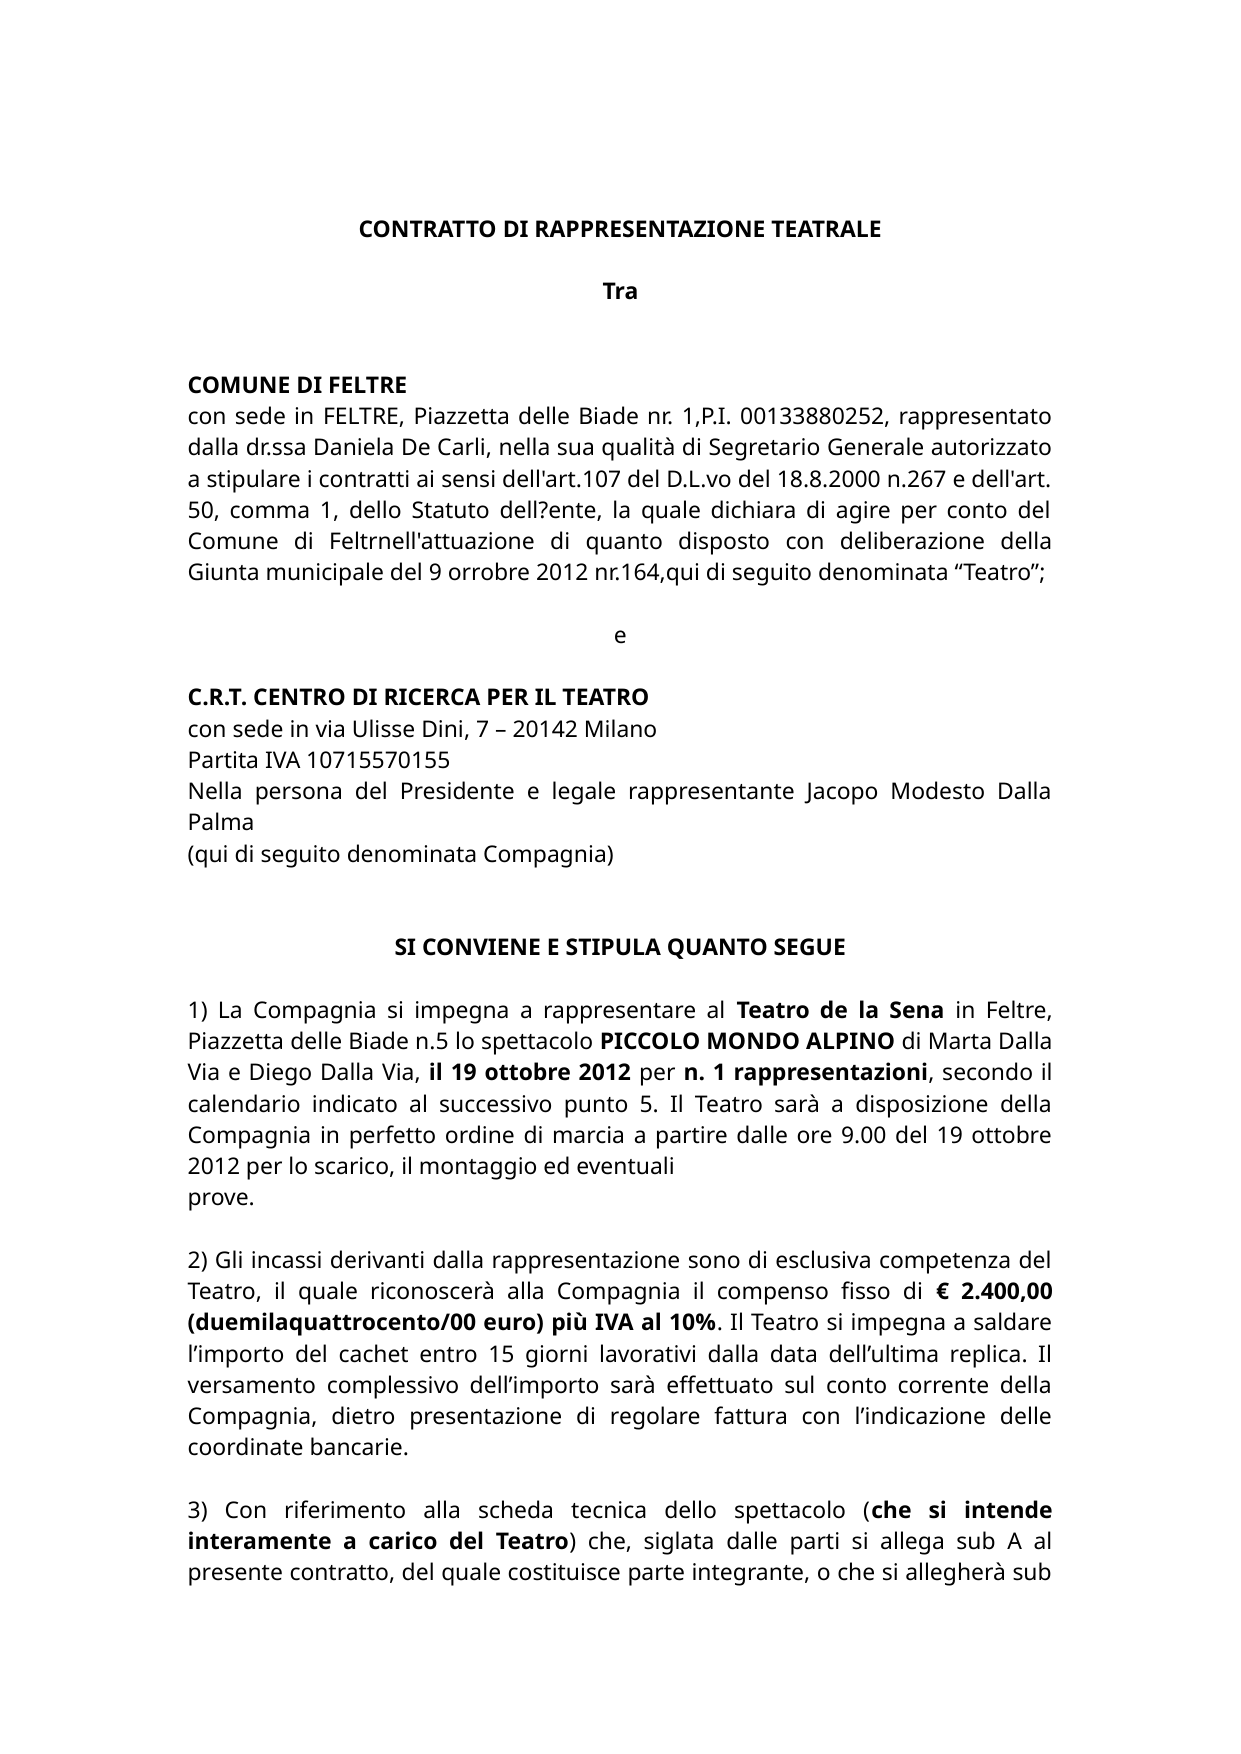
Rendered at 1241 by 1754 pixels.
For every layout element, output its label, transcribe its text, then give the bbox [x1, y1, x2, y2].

text 2) Gli incassi derivanti dalla rappresentazione sono di esclusiva competenza del Teatro, il quale riconoscerà alla Compagnia il compenso fisso di € 2.400,00 (duemilaquattrocento/00 euro) più IVA al 10%. Il Teatro si impegna a saldare l’importo del cachet entro 15 giorni lavorativi dalla data dell’ultima replica. Il versamento complessivo dell’importo sarà effettuato sul conto corrente della Compagnia, dietro presentazione di regolare fattura con l’indicazione delle coordinate bancarie. [187, 1244, 1053, 1462]
text 3) Con riferimento alla scheda tecnica dello spettacolo (che si intende interamente a carico del Teatro) che, siglata dalle parti si allega sub A al presente contratto, del quale costituisce parte integrante, o che si allegherà sub [187, 1494, 1053, 1587]
text 1) La Compagnia si impegna a rappresentare al Teatro de la Sena in Feltre, Piazzetta delle Biade n.5 lo spettacolo PICCOLO MONDO ALPINO di Marta Dalla Via e Diego Dalla Via, il 19 ottobre 2012 per n. 1 rappresentazioni, secondo il calendario indicato al successivo punto 5. Il Teatro sarà a disposizione della Compagnia in perfetto ordine di marcia a partire dalle ore 9.00 del 19 ottobre 2012 per lo scarico, il montaggio ed eventuali [187, 994, 1053, 1181]
text Partita IVA 10715570155 [187, 744, 1053, 775]
text SI CONVIENE E STIPULA QUANTO SEGUE [187, 931, 1053, 962]
text con sede in FELTRE, Piazzetta delle Biade nr. 1,P.I. 00133880252, rappresentato dalla dr.ssa Daniela De Carli, nella sua qualità di Segretario Generale autorizzato a stipulare i contratti ai sensi dell'art.107 del D.L.vo del 18.8.2000 n.267 e dell'art. 50, comma 1, dello Statuto dell?ente, la quale dichiara di agire per conto del Comune di Feltrnell'attuazione di quanto disposto con deliberazione della Giunta municipale del 9 orrobre 2012 nr.164,qui di seguito denominata “Teatro”; [187, 400, 1053, 587]
text COMUNE DI FELTRE [187, 369, 1053, 400]
text prove. [187, 1181, 1053, 1212]
text CONTRATTO DI RAPPRESENTAZIONE TEATRALE [187, 212, 1053, 244]
text Tra [187, 275, 1053, 306]
text C.R.T. CENTRO DI RICERCA PER IL TEATRO [187, 681, 1053, 712]
text (qui di seguito denominata Compagnia) [187, 837, 1053, 869]
text con sede in via Ulisse Dini, 7 – 20142 Milano [187, 712, 1053, 744]
text Nella persona del Presidente e legale rappresentante Jacopo Modesto Dalla Palma [187, 775, 1053, 837]
text e [187, 619, 1053, 650]
